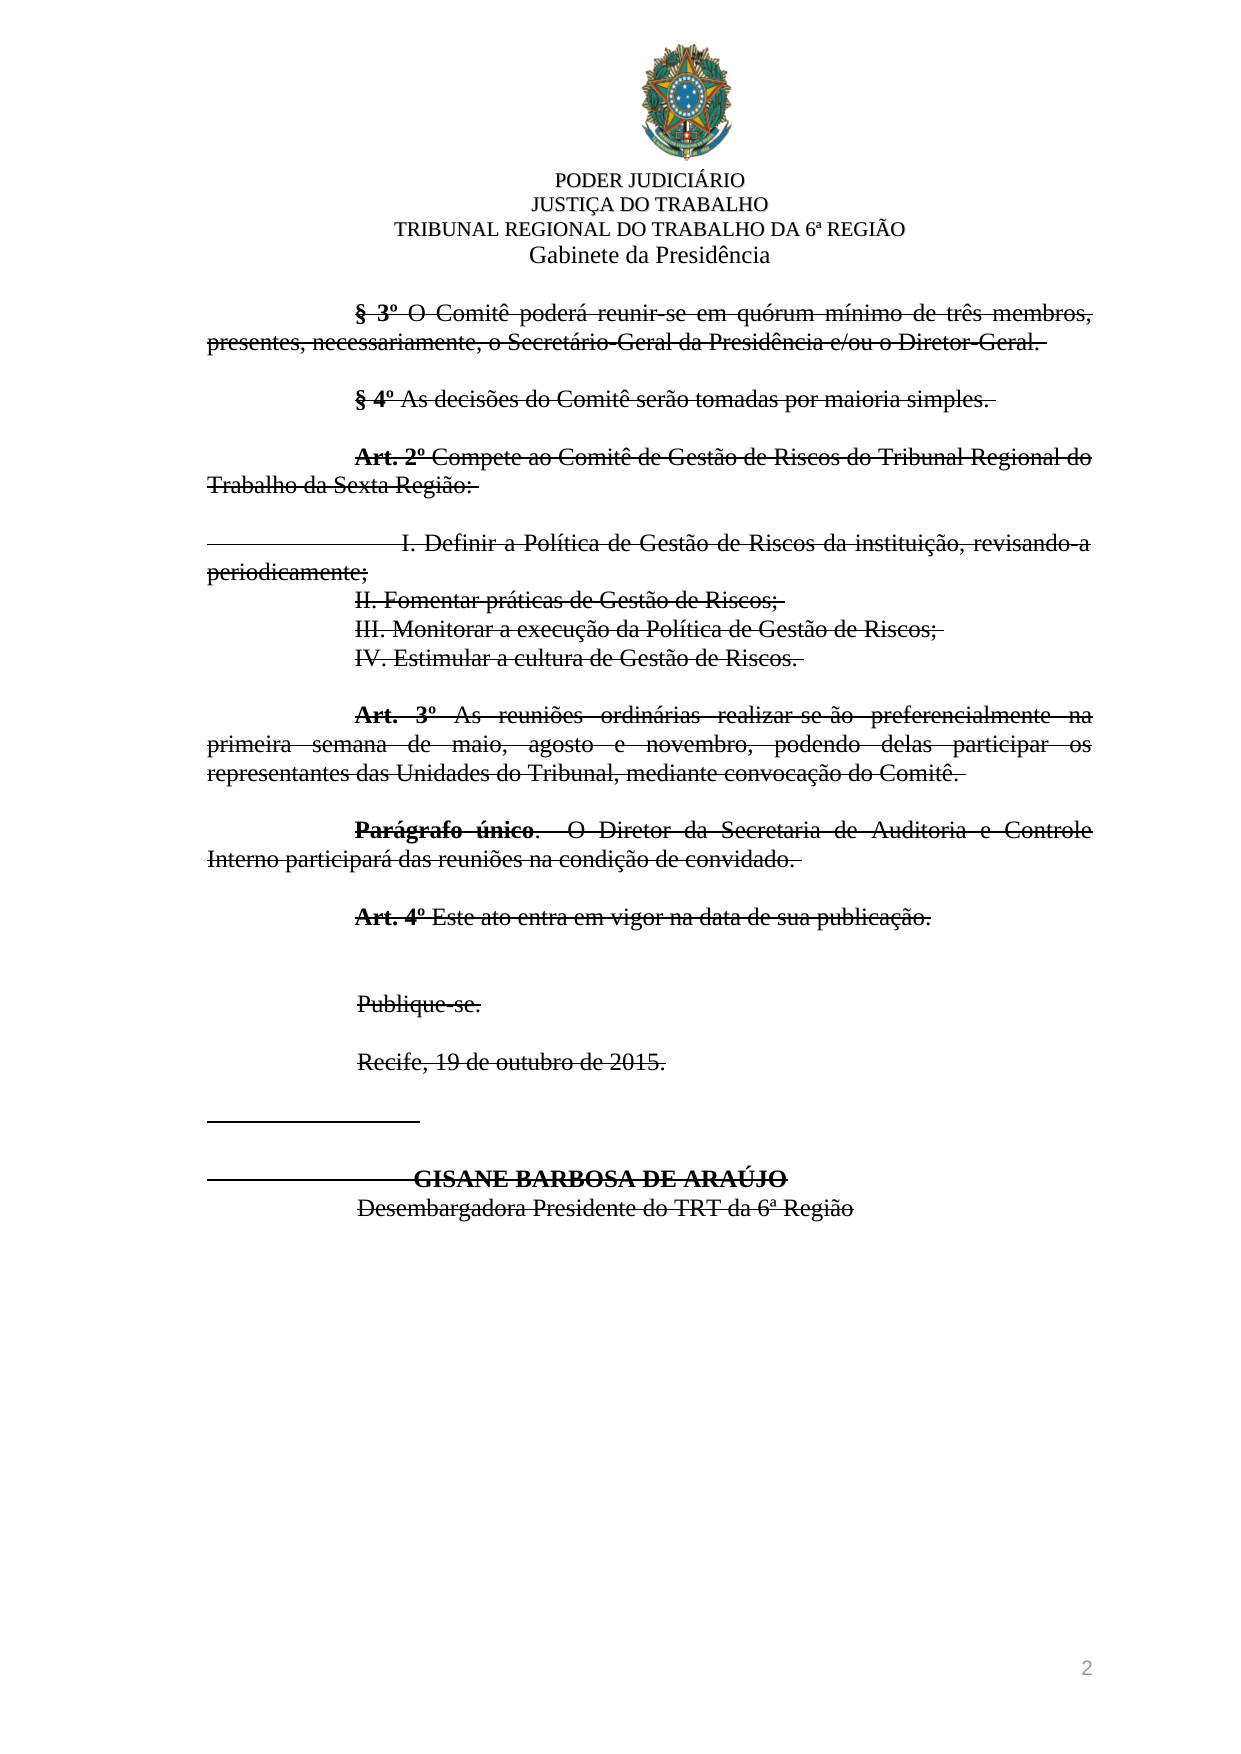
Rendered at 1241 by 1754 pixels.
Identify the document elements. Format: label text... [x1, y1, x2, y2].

text Art. 3º As reuniões ordinárias realizar-se-ão preferencialmente na primeira semana de maio, agosto e novembro, podendo delas participar os representantes das Unidades do Tribunal, mediante convocação do Comitê. [207, 701, 1092, 745]
text § 4º As decisões do Comitê serão tomadas por maioria simples. [207, 384, 1092, 413]
text Art. 3º As reuniões ordinárias realizar-se-ão preferencialmente na primeira semana de maio, agosto e novembro, podendo delas participar os representantes das Unidades do Tribunal, mediante convocação do Comitê. [207, 746, 1092, 787]
text Art. 4º Este ato entra em vigor na data de sua publicação. [207, 902, 1092, 931]
text Desembargadora Presidente do TRT da 6ª Região [357, 1193, 1092, 1222]
text Publique-se. [207, 988, 1092, 1018]
picture [641, 44, 732, 161]
text Recife, 19 de outubro de 2015. [207, 1047, 1092, 1076]
text I. Definir a Política de Gestão de Riscos da instituição, revisando-a periodicamente; [207, 528, 1092, 586]
text Art. 2º Compete ao Comitê de Gestão de Riscos do Tribunal Regional do Trabalho da Sexta Região: [207, 442, 1092, 499]
text III. Monitorar a execução da Política de Gestão de Riscos; [207, 614, 1092, 643]
text Parágrafo único. O Diretor da Secretaria de Auditoria e Controle Interno participará das reuniões na condição de convidado. [207, 816, 1092, 873]
text § 3º O Comitê poderá reunir-se em quórum mínimo de três membros, presentes, necessariamente, o Secretário-Geral da Presidência e/ou o Diretor-Geral. [207, 298, 1092, 356]
text II. Fomentar práticas de Gestão de Riscos; [207, 586, 1092, 614]
text GISANE BARBOSA DE ARAÚJO [207, 1163, 1092, 1193]
text IV. Estimular a cultura de Gestão de Riscos. [207, 643, 1092, 672]
